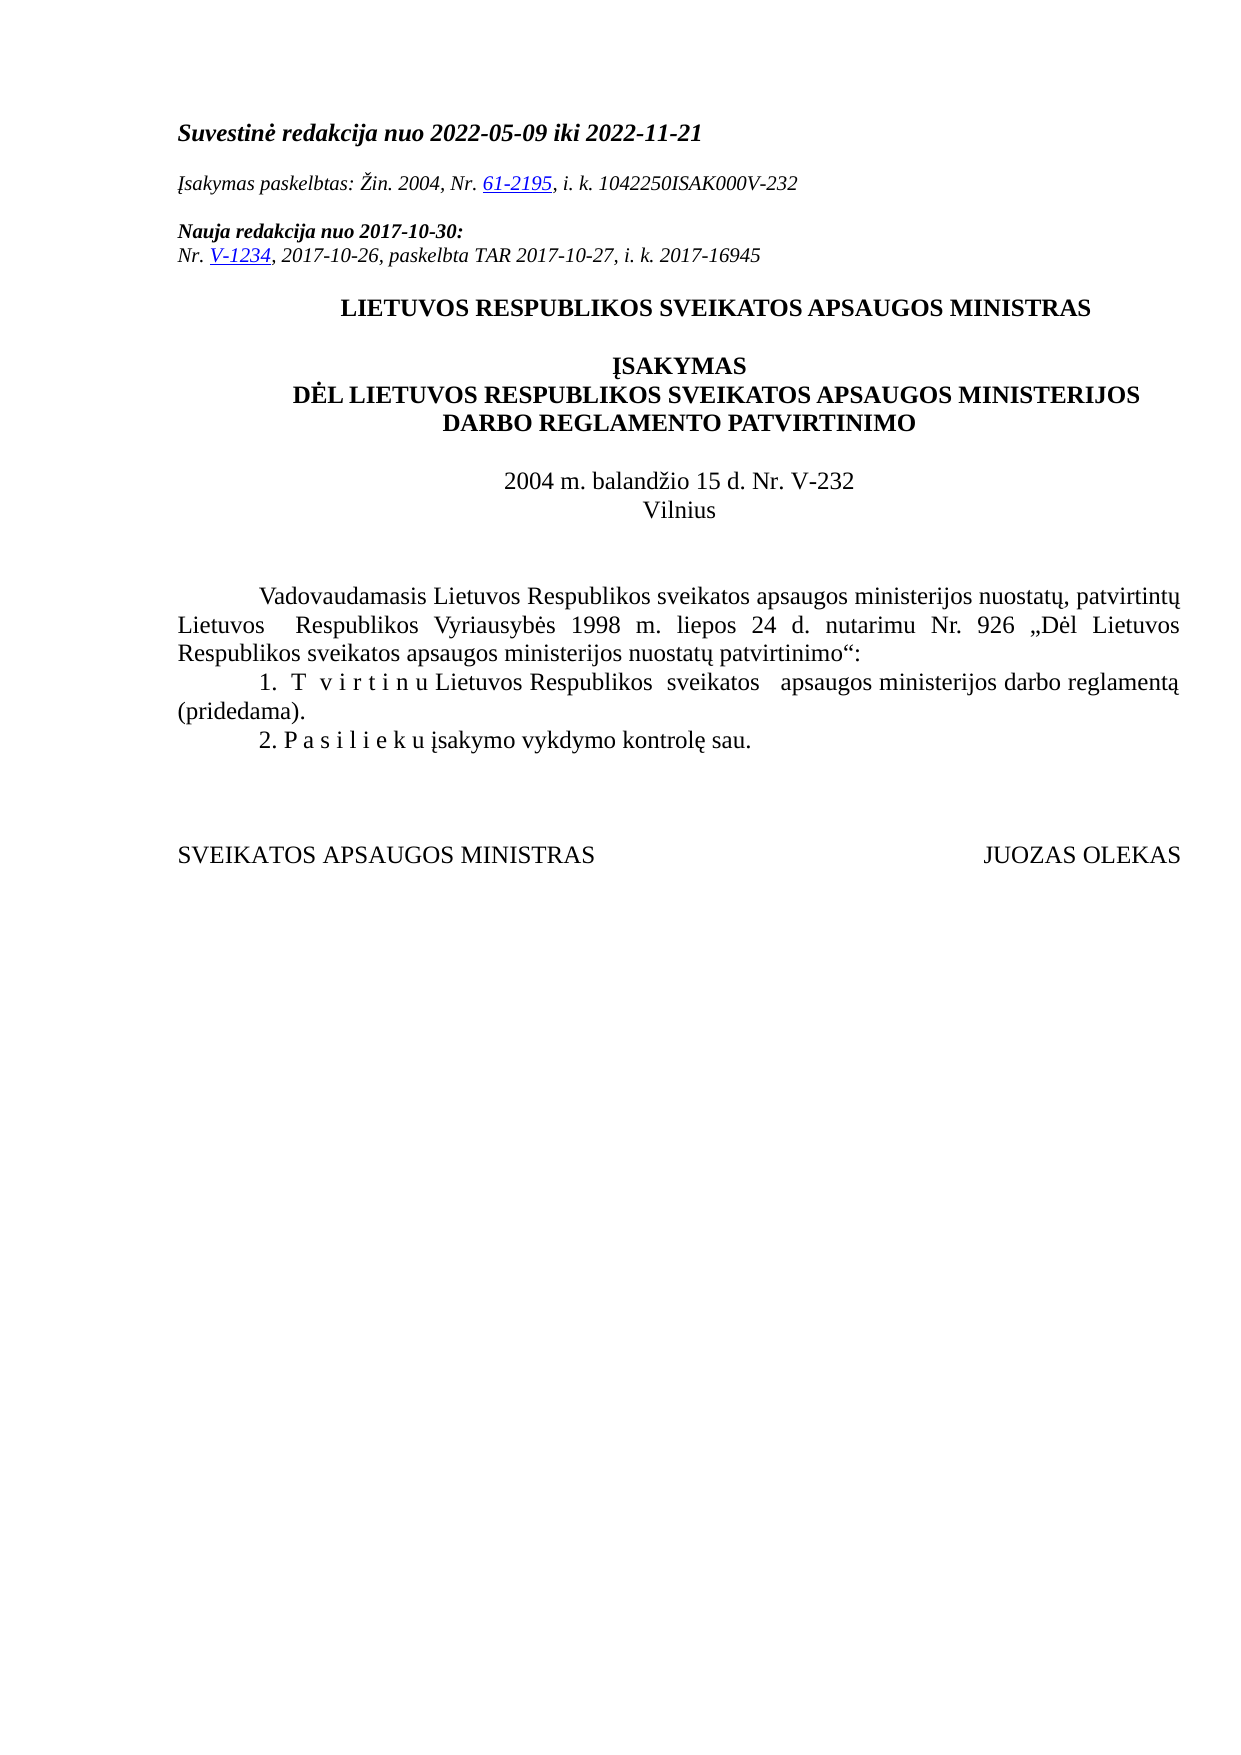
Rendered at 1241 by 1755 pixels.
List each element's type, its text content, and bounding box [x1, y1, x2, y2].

text SVEIKATOS APSAUGOS MINISTRAS JUOZAS OLEKAS [177, 840, 1181, 868]
text Nauja redakcija nuo 2017-10-30: [177, 219, 1181, 243]
text 2. P a s i l i e k u įsakymo vykdymo kontrolę sau. [177, 725, 1181, 753]
text ĮSAKYMAS [177, 351, 1181, 380]
text Nr. V-1234, 2017-10-26, paskelbta TAR 2017-10-27, i. k. 2017-16945 [177, 243, 1181, 267]
text LIETUVOS RESPUBLIKOS SVEIKATOS APSAUGOS MINISTRAS [177, 293, 1181, 322]
text Įsakymas paskelbtas: Žin. 2004, Nr. 61-2195, i. k. 1042250ISAK000V-232 [177, 171, 1181, 195]
text 1. T v i r t i n u Lietuvos Respublikos sveikatos apsaugos ministerijos darbo reglamentą (pridedama). [177, 667, 1181, 725]
text Vadovaudamasis Lietuvos Respublikos sveikatos apsaugos ministerijos nuostatų, patvirtintų Lietuvos Respublikos Vyriausybės 1998 m. liepos 24 d. nutarimu Nr. 926 „Dėl Lietuvos Respublikos sveikatos apsaugos ministerijos nuostatų patvirtinimo“: [177, 581, 1181, 667]
text Suvestinė redakcija nuo 2022-05-09 iki 2022-11-21 [177, 118, 1181, 147]
text 2004 m. balandžio 15 d. Nr. V-232 [177, 466, 1181, 495]
text Vilnius [177, 495, 1181, 523]
text DĖL LIETUVOS RESPUBLIKOS SVEIKATOS APSAUGOS MINISTERIJOS DARBO REGLAMENTO PATVIRTINIMO [177, 380, 1181, 437]
